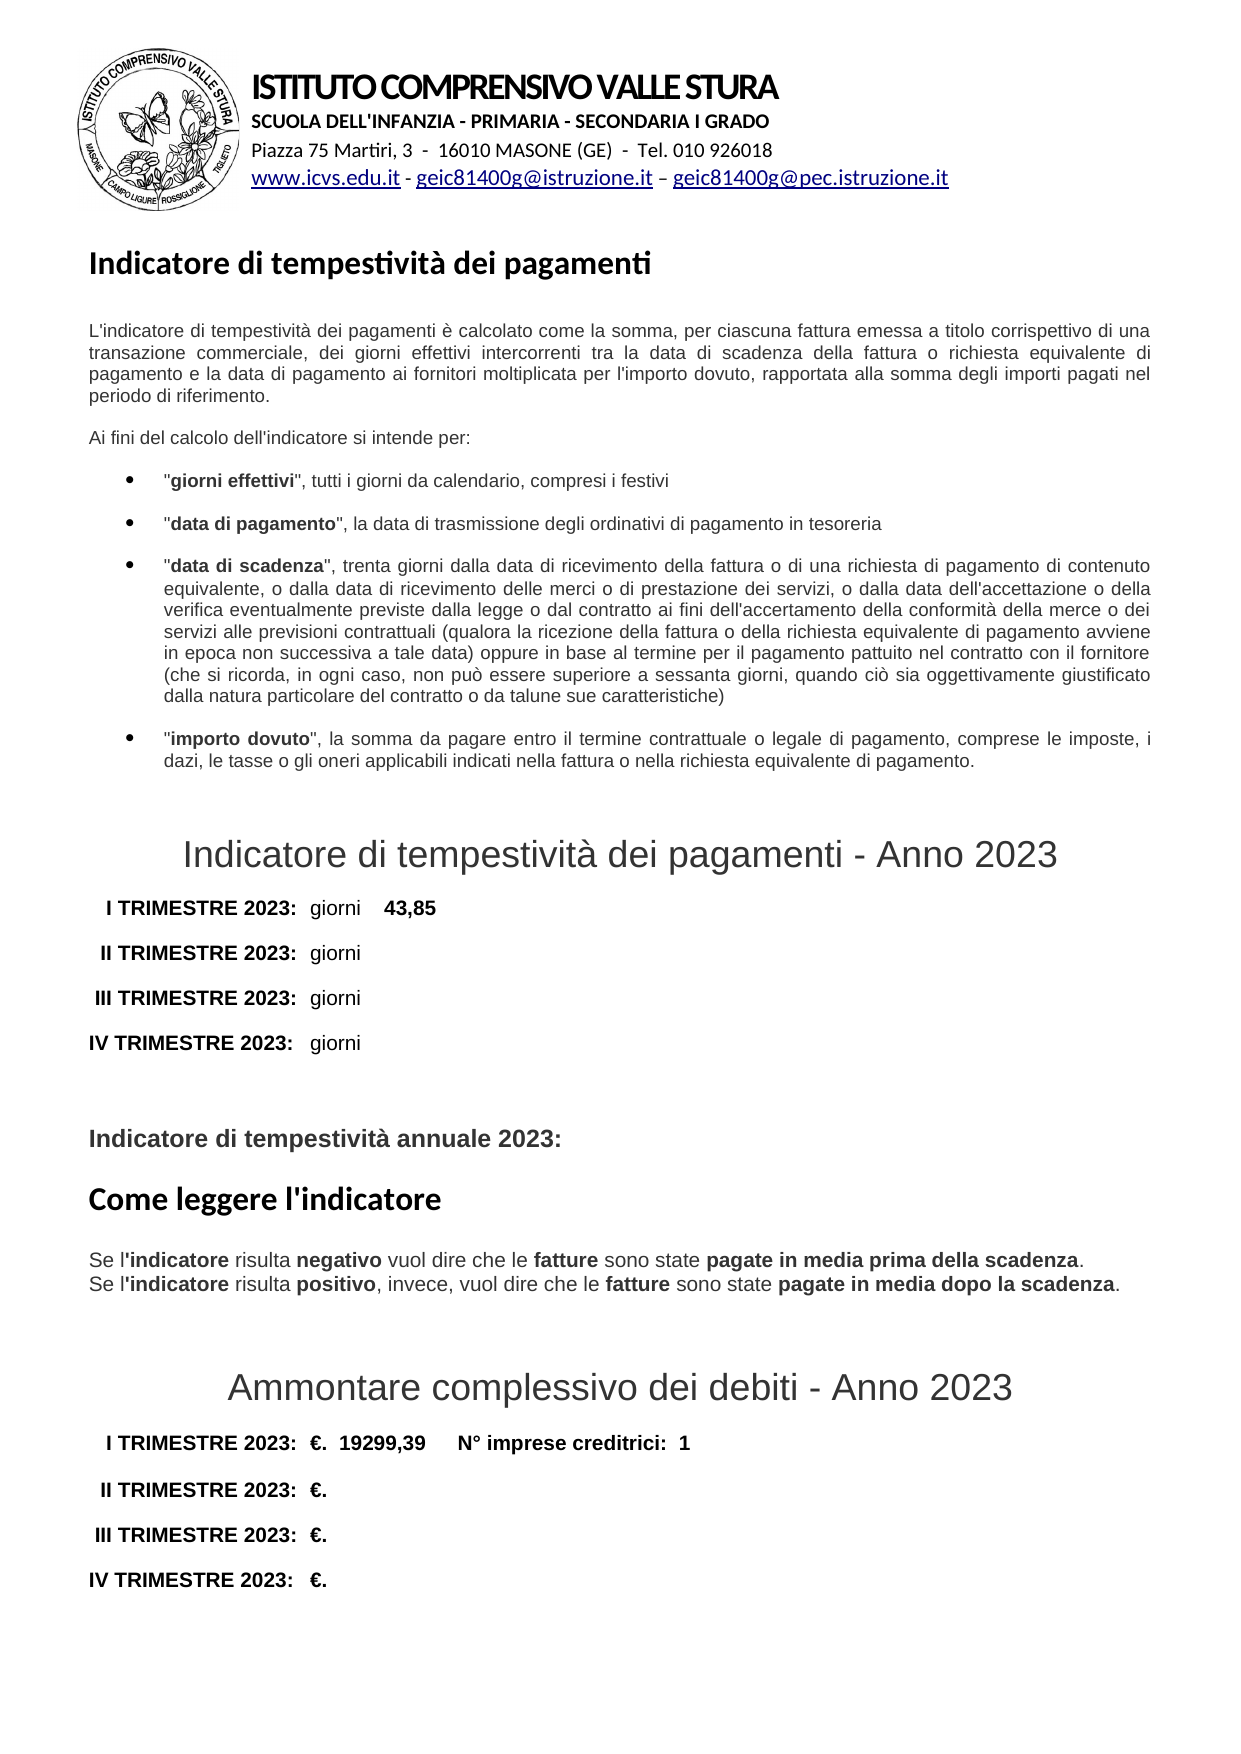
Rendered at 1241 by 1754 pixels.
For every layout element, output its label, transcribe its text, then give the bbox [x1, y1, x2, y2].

text III TRIMESTRE 2023: giorni [89, 986, 1152, 1009]
text Indicatore di tempestività annuale 2023: [89, 1124, 1152, 1153]
text Ai fini del calcolo dell'indicatore si intende per: [89, 427, 1152, 448]
text I TRIMESTRE 2023: €. 19299,39 N° imprese creditrici: 1 [89, 1431, 1152, 1455]
text Indicatore di tempestività dei pagamenti - Anno 2023 [89, 832, 1152, 875]
text L'indicatore di tempestività dei pagamenti è calcolato come la somma, per ciascuna fattura emessa a titolo corrispettivo di una transazione commerciale, dei giorni effettivi intercorrenti tra la data di scadenza della fattura o richiesta equivalente di pagamento e la data di pagamento ai fornitori moltiplicata per l'importo dovuto, rapportata alla somma degli importi pagati nel periodo di riferimento. [89, 320, 1152, 406]
text Ammontare complessivo dei debiti - Anno 2023 [89, 1365, 1152, 1408]
text IV TRIMESTRE 2023: giorni [89, 1030, 1152, 1054]
list "importo dovuto", la somma da pagare entro il termine contrattuale o legale di pagamento, comprese le imposte, i dazi, le tasse o gli oneri applicabili indicati nella fattura o nella richiesta equivalente di pagamento. [126, 727, 1152, 771]
picture [76, 48, 240, 211]
list "data di pagamento", la data di trasmissione degli ordinativi di pagamento in tesoreria [126, 512, 1152, 534]
text IV TRIMESTRE 2023: €. [89, 1568, 1152, 1592]
list "data di scadenza", trenta giorni dalla data di ricevimento della fattura o di una richiesta di pagamento di contenuto equivalente, o dalla data di ricevimento delle merci o di prestazione dei servizi, o dalla data dell'accettazione o della verifica eventualmente previste dalla legge o dal contratto ai fini dell'accertamento della conformità della merce o dei servizi alle previsioni contrattuali (qualora la ricezione della fattura o della richiesta equivalente di pagamento avviene in epoca non successiva a tale data) oppure in base al termine per il pagamento pattuito nel contratto con il fornitore (che si ricorda, in ogni caso, non può essere superiore a sessanta giorni, quando ciò sia oggettivamente giustificato dalla natura particolare del contratto o da talune sue caratteristiche) [126, 555, 1152, 707]
text Come leggere l'indicatore [89, 1178, 1152, 1219]
list "giorni effettivi", tutti i giorni da calendario, compresi i festivi [126, 469, 1152, 491]
text I TRIMESTRE 2023: giorni 43,85 [89, 896, 1152, 920]
text III TRIMESTRE 2023: €. [89, 1523, 1152, 1547]
text Se l'indicatore risulta negativo vuol dire che le fatture sono state pagate in media prima della scadenza. Se l'indicatore risulta positivo, invece, vuol dire che le fatture sono state pagate in media dopo la scadenza. [89, 1248, 1152, 1296]
text II TRIMESTRE 2023: giorni [89, 941, 1152, 965]
text II TRIMESTRE 2023: €. [89, 1478, 1152, 1502]
text Indicatore di tempestività dei pagamenti [89, 242, 1152, 283]
